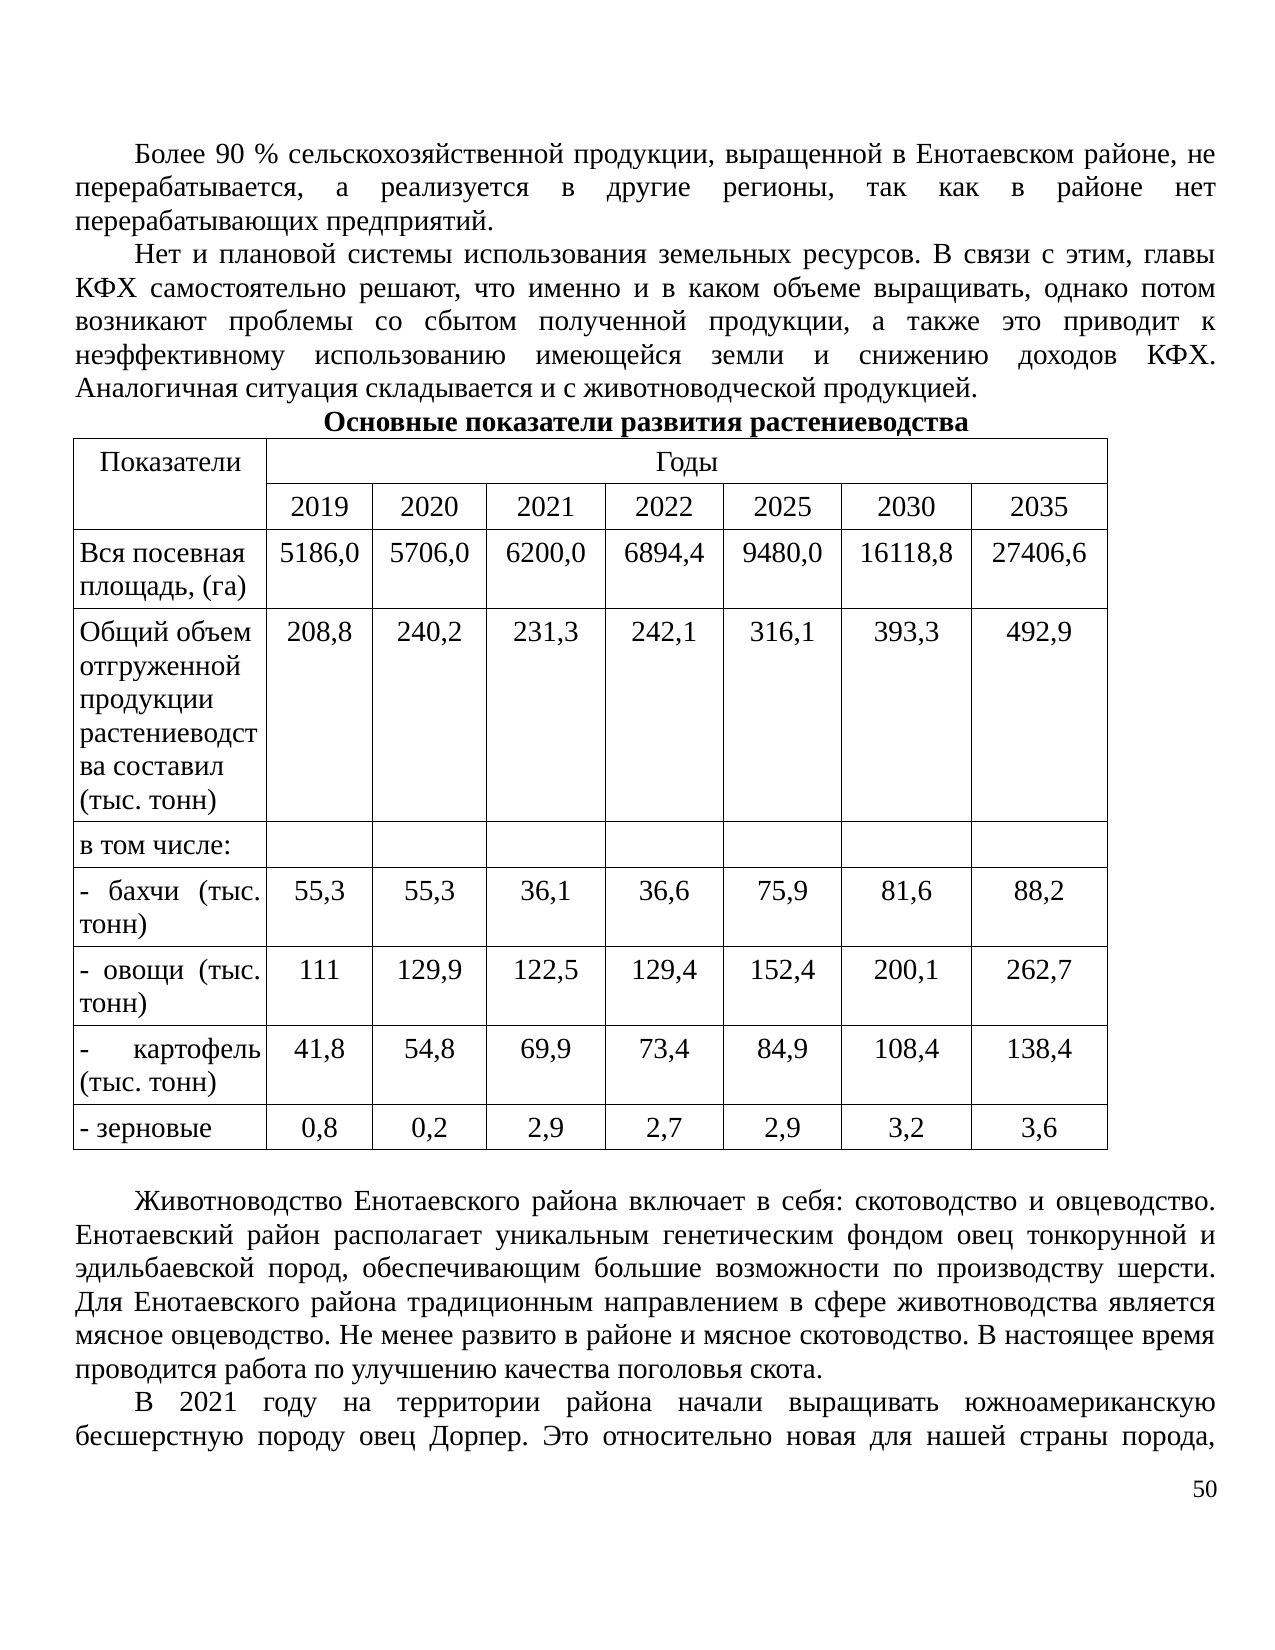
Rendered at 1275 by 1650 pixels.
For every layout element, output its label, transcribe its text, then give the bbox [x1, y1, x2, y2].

table_cell в том числе: [74, 822, 266, 867]
table_cell [487, 822, 605, 867]
table_cell 55,3 [267, 868, 372, 946]
table_cell 152,4 [724, 947, 841, 1025]
table_cell 129,4 [606, 947, 723, 1025]
table_cell 55,3 [373, 868, 486, 946]
table_header Показатели [74, 439, 266, 529]
table_cell - картофель (тыс. тонн) [74, 1026, 266, 1104]
table_cell - бахчи (тыс. тонн) [74, 868, 266, 946]
table_cell 393,3 [842, 609, 971, 821]
table_cell 27406,6 [972, 530, 1107, 608]
table_cell 200,1 [842, 947, 971, 1025]
table_cell 41,8 [267, 1026, 372, 1104]
table_cell 54,8 [373, 1026, 486, 1104]
table_cell 122,5 [487, 947, 605, 1025]
table_cell 0,8 [267, 1105, 372, 1149]
table_cell 2,7 [606, 1105, 723, 1149]
table_cell [373, 822, 486, 867]
table_cell 2,9 [724, 1105, 841, 1149]
table_cell 208,8 [267, 609, 372, 821]
table_cell 316,1 [724, 609, 841, 821]
table_cell 3,6 [972, 1105, 1107, 1149]
table_cell 36,6 [606, 868, 723, 946]
table_cell 2030 [842, 484, 971, 529]
table_cell 262,7 [972, 947, 1107, 1025]
table_cell 69,9 [487, 1026, 605, 1104]
table_cell 2019 [267, 484, 372, 529]
text Нет и плановой системы использования земельных ресурсов. В связи с этим, главы КФХ самостоятельно решают, что именно и в каком объеме выращивать, однако потом возникают проблемы со сбытом полученной продукции, а также это приводит к неэффективному использованию имеющейся земли и снижению доходов КФХ. Аналогичная ситуация складывается и с животноводческой продукцией. [75, 236, 1217, 404]
table_cell 73,4 [606, 1026, 723, 1104]
table_cell 75,9 [724, 868, 841, 946]
text В 2021 году на территории района начали выращивать южноамериканскую бесшерстную породу овец Дорпер. Это относительно новая для нашей страны порода, [75, 1384, 1217, 1452]
table_header Годы [267, 439, 1107, 483]
table_cell 129,9 [373, 947, 486, 1025]
table_cell 108,4 [842, 1026, 971, 1104]
table_cell 0,2 [373, 1105, 486, 1149]
table_cell [842, 822, 971, 867]
table_cell 231,3 [487, 609, 605, 821]
table_cell 3,2 [842, 1105, 971, 1149]
table_cell 88,2 [972, 868, 1107, 946]
table_cell 492,9 [972, 609, 1107, 821]
table_cell 138,4 [972, 1026, 1107, 1104]
table_cell 84,9 [724, 1026, 841, 1104]
table_cell 5706,0 [373, 530, 486, 608]
table_cell 2,9 [487, 1105, 605, 1149]
table_cell 36,1 [487, 868, 605, 946]
table_cell 2025 [724, 484, 841, 529]
table_cell [606, 822, 723, 867]
table_cell 5186,0 [267, 530, 372, 608]
table_cell [267, 822, 372, 867]
table_cell - овощи (тыс. тонн) [74, 947, 266, 1025]
table_cell 240,2 [373, 609, 486, 821]
table_cell 16118,8 [842, 530, 971, 608]
table_cell 9480,0 [724, 530, 841, 608]
table_cell 111 [267, 947, 372, 1025]
table_cell [972, 822, 1107, 867]
table_cell Вся посевная площадь, (га) [74, 530, 266, 608]
text Основные показатели развития растениеводства [75, 404, 1217, 438]
table_cell 6200,0 [487, 530, 605, 608]
table_cell Общий объем отгруженной продукции растениеводства составил (тыс. тонн) [74, 609, 266, 821]
table_cell 6894,4 [606, 530, 723, 608]
table_cell - зерновые [74, 1105, 266, 1149]
text Животноводство Енотаевского района включает в себя: скотоводство и овцеводство. Енотаевский район располагает уникальным генетическим фондом овец тонкорунной и эдильбаевской пород, обеспечивающим большие возможности по производству шерсти. Для Енотаевского района традиционным направлением в сфере животноводства является мясное овцеводство. Не менее развито в районе и мясное скотоводство. В настоящее время проводится работа по улучшению качества поголовья скота. [75, 1183, 1217, 1384]
text Более 90 % сельскохозяйственной продукции, выращенной в Енотаевском районе, не перерабатывается, а реализуется в другие регионы, так как в районе нет перерабатывающих предприятий. [75, 136, 1217, 236]
table_cell 2035 [972, 484, 1107, 529]
table_cell 2022 [606, 484, 723, 529]
table_cell 2021 [487, 484, 605, 529]
table_cell 2020 [373, 484, 486, 529]
table_cell 242,1 [606, 609, 723, 821]
table_cell [724, 822, 841, 867]
table_cell 81,6 [842, 868, 971, 946]
